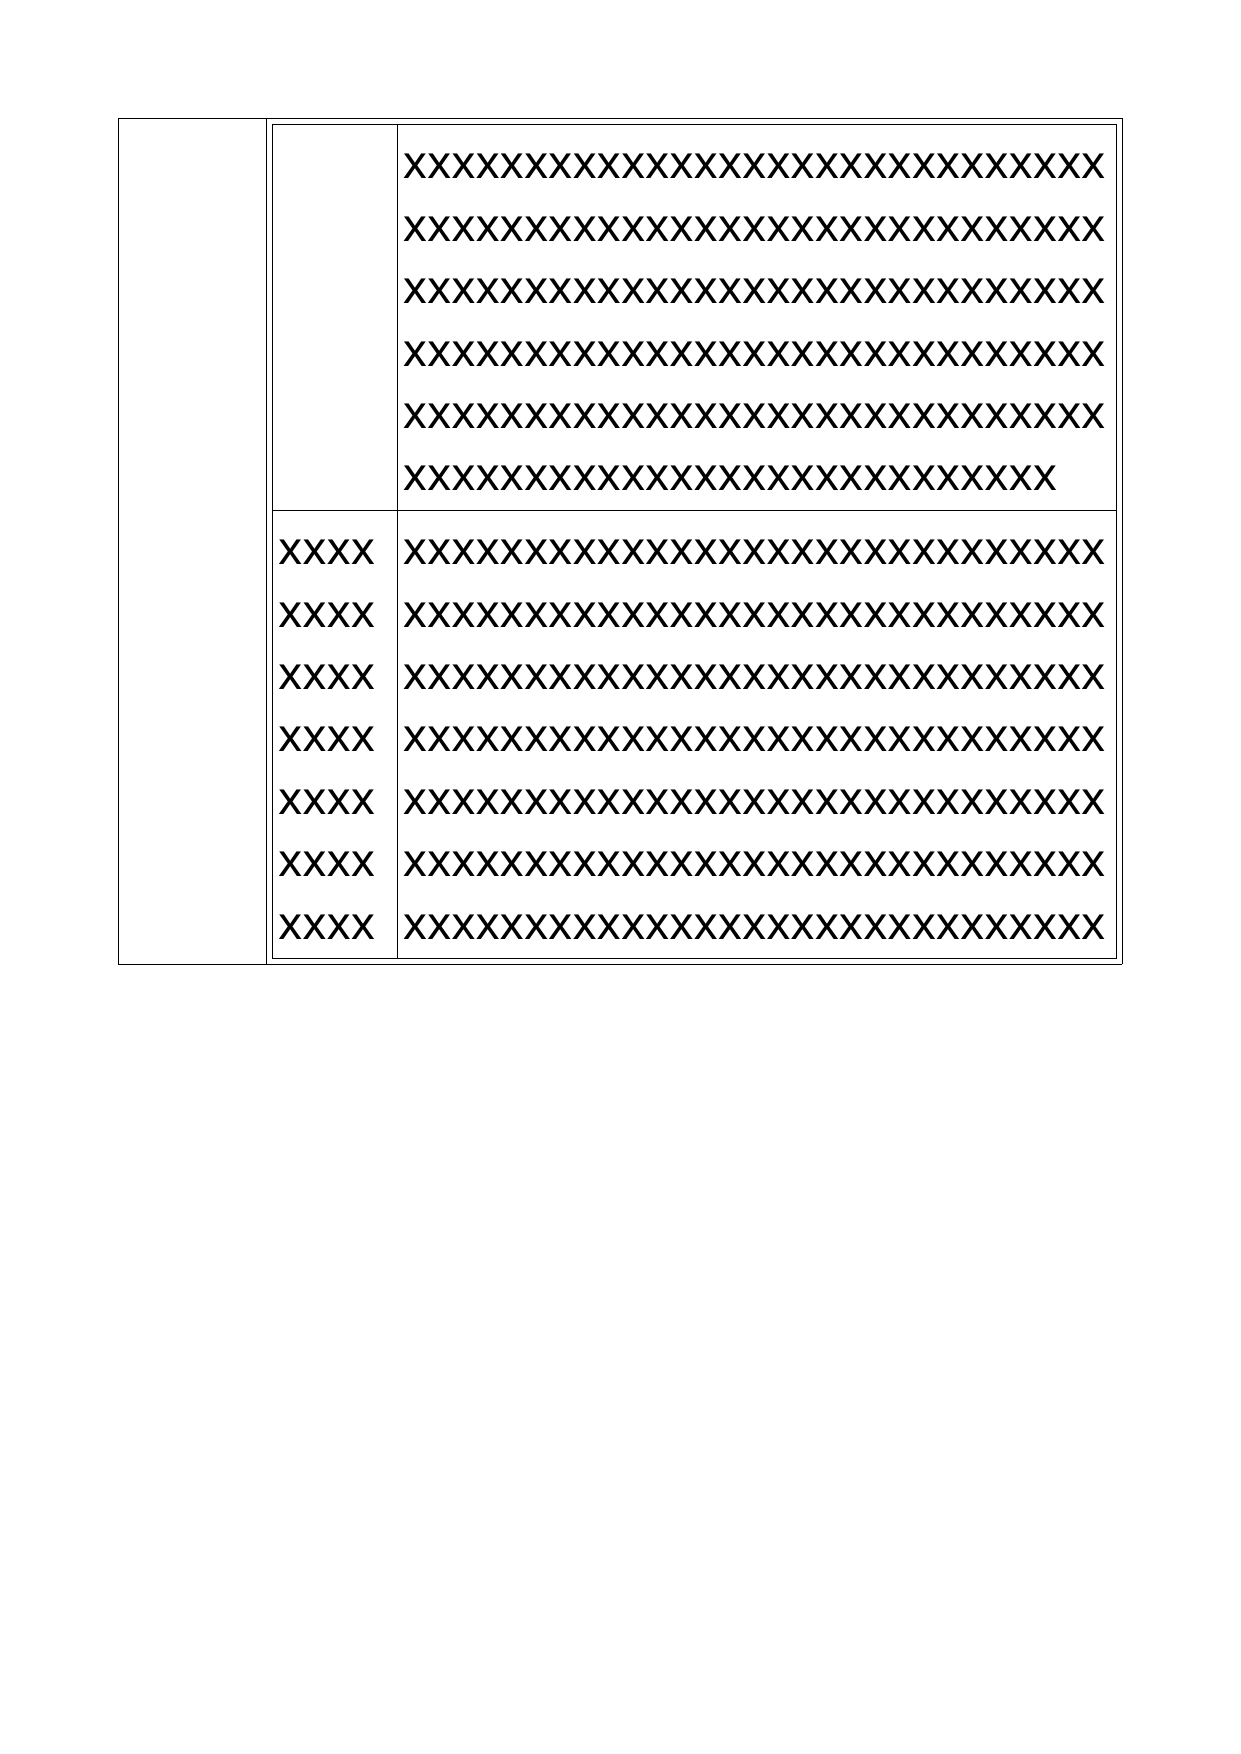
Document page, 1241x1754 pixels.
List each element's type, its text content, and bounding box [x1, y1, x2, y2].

table_header [273, 125, 397, 510]
table_cell xxxxxxxxxxxxxxxxxxxxxxxxxxxx [273, 511, 397, 958]
table_cell xxxxxxxxxxxxxxxxxxxxxxxxxxxxxxxxxxxxxxxxxxxxxxxxxxxxxxxxxxxxxxxxxxxxxxxxxxxxxxxxxxxxxxxxxxxxxxxxxxxxxxxxxxxxxxxxxxxxxxxxxxxxxxxxxxxxxxxxxxxxxxxxxxxxxxxxxxxxxxxxxxxxxxxxxxxxxxxxxxxxxxxxxxxxxxxxxxxxxxxxxxx [398, 511, 1116, 958]
table_header xxxxxxxxxxxxxxxxxxxxxxxxxxxxxxxxxxxxxxxxxxxxxxxxxxxxxxxxxxxxxxxxxxxxxxxxxxxxxxxxxxxxxxxxxxxxxxxxxxxxxxxxxxxxxxxxxxxxxxxxxxxxxxxxxxxxxxxxxxxxxxxxxxxxxxxxxxxxxxxxxxxxxxxxxxxx [398, 125, 1116, 510]
table_cell xxxxxxxxxxxxxxxxxxxxxxxxxxxxxxxxxxxxxxxxxxxxxxxxxxxxxxxxxxxxxxxxxxxxxxxxxxxxxxxxxxxxxxxxxxxxxxxxxxxxxxxxxxxxxxxxxxxxxxxxxxxxxxxxxxxxxxxxxxxxxxxxxxxxxxxxxxxxxxxxxxxxxxxxxxxxxxxxxxxxxxxxxxxxxxxxxxxxxxxxxxxxxxxxxxxxxxxxxxxxxxxxxxxxxxxxxxxxxxxxxxxxxxxxxxxxxxxxxxxxxxxxxxxxxxxxxxxxxxxxxxxxxxxxxxxxxxxxxxxxxxxxxxxxxxxxxxxxxxxxxxxxxxxxxxxxxxxxxxxxxxxxxxxxxxxxxxxxxxxxxxxxxxxxxxxxxxxxxxxxxxxxxxxxxxxxxxxxxxxxxxxxxxxxxxxxxxxxxxxxxxxxxxxxxxxxxxxxxxxxxxxxxxxxxxxxxxxxxxxxxxxxxxxxx xxxxxxxxxxxxxxxxxxxxxxxxxxxxxxxxxxxxxxxxxxxxxxxxxxxxxxxxxxxxxxxxxxxxxxxxxxxxxxxxxxxxxxxxxxxxxxxxxxxxxxxxxxxxxxxxxxxxxxxxxxxxxxxxxxxxxxxxxxxxxxxxxxxxxxxxxxxxxxxxxxxxxxxxxxxxxxxxxxxxxxxx xxxxxxxxxxxxxxxxxxxxxxxxxxxxxxxxxxxxxxxxxxxxxxxxxxxxxxxxxxxxxxxxxxxxxxxxxxxxxxxxxxxxxxxxxxxxxxxxxxxxxxxxxxxxxxxxxxxxxxxxxxxxxxxxxxxxxxxxxxxxxxxxxxxxx xxxxxxxxxxxxxxxxxxxxxxxxxxxxxxxxxxxxxxxxxxxxxxxxxxxxxxxxxxxxxxxxxxxxxxxxxxxxxxxxxxxxxxxxxxxxxxxxxxxxxxxxxxxxxxx xxxxxxxxxxxxxxxxxxxxxxxxxxxxxxxxxxxxxxxxxxxxxxxxxxxxxxxxxxxxxxxxxxxx [267, 119, 1122, 964]
table_cell [119, 119, 266, 964]
